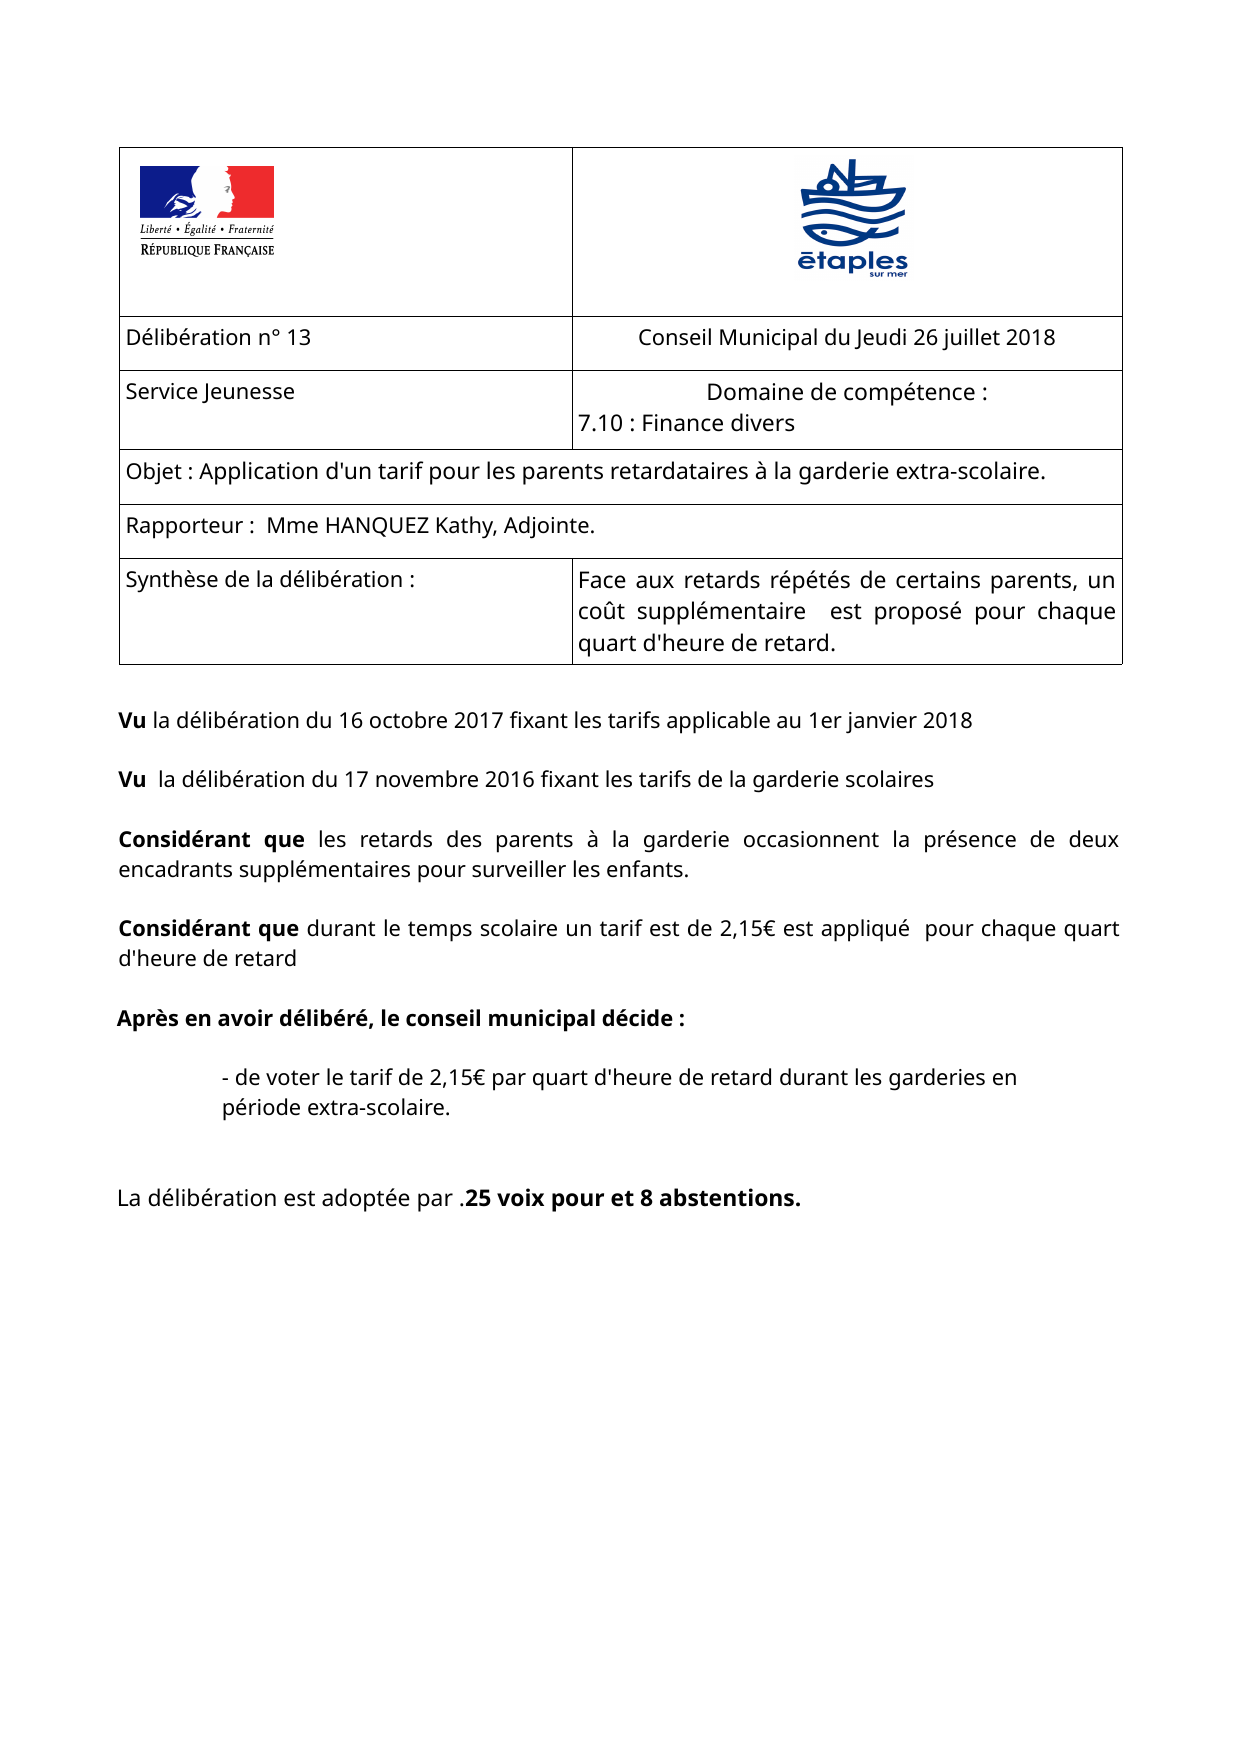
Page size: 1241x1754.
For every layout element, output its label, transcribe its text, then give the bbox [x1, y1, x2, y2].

table_cell Face aux retards répétés de certains parents, un coût supplémentaire est proposé pour chaque quart d'heure de retard. [573, 559, 1122, 663]
text - de voter le tarif de 2,15€ par quart d'heure de retard durant les garderies en période extra-scolaire. [222, 1062, 1019, 1122]
table_cell Délibération n° 13 [120, 317, 572, 370]
table_cell Domaine de compétence : 7.10 : Finance divers [573, 371, 1122, 449]
table_cell Objet : Application d'un tarif pour les parents retardataires à la garderie extra-scolaire. [120, 450, 1122, 504]
text Considérant que les retards des parents à la garderie occasionnent la présence de deux encadrants supplémentaires pour surveiller les enfants. [118, 824, 1121, 884]
table_header [573, 148, 1122, 316]
text Vu la délibération du 16 octobre 2017 fixant les tarifs applicable au 1er janvier 2018 [118, 705, 1122, 735]
table_cell Rapporteur : Mme HANQUEZ Kathy, Adjointe. [120, 505, 1122, 558]
table_cell Conseil Municipal du Jeudi 26 juillet 2018 [573, 317, 1122, 370]
text Considérant que durant le temps scolaire un tarif est de 2,15€ est appliqué pour chaque quart d'heure de retard [118, 913, 1121, 973]
text Après en avoir délibéré, le conseil municipal décide : [117, 1003, 1019, 1033]
table_cell Synthèse de la délibération : [120, 559, 572, 663]
picture [793, 155, 914, 281]
text Vu la délibération du 17 novembre 2016 fixant les tarifs de la garderie scolaires [118, 764, 1122, 794]
picture [140, 166, 274, 257]
table_header [120, 148, 572, 316]
table_cell Service Jeunesse [120, 371, 572, 449]
text La délibération est adoptée par .25 voix pour et 8 abstentions. [117, 1182, 1019, 1213]
